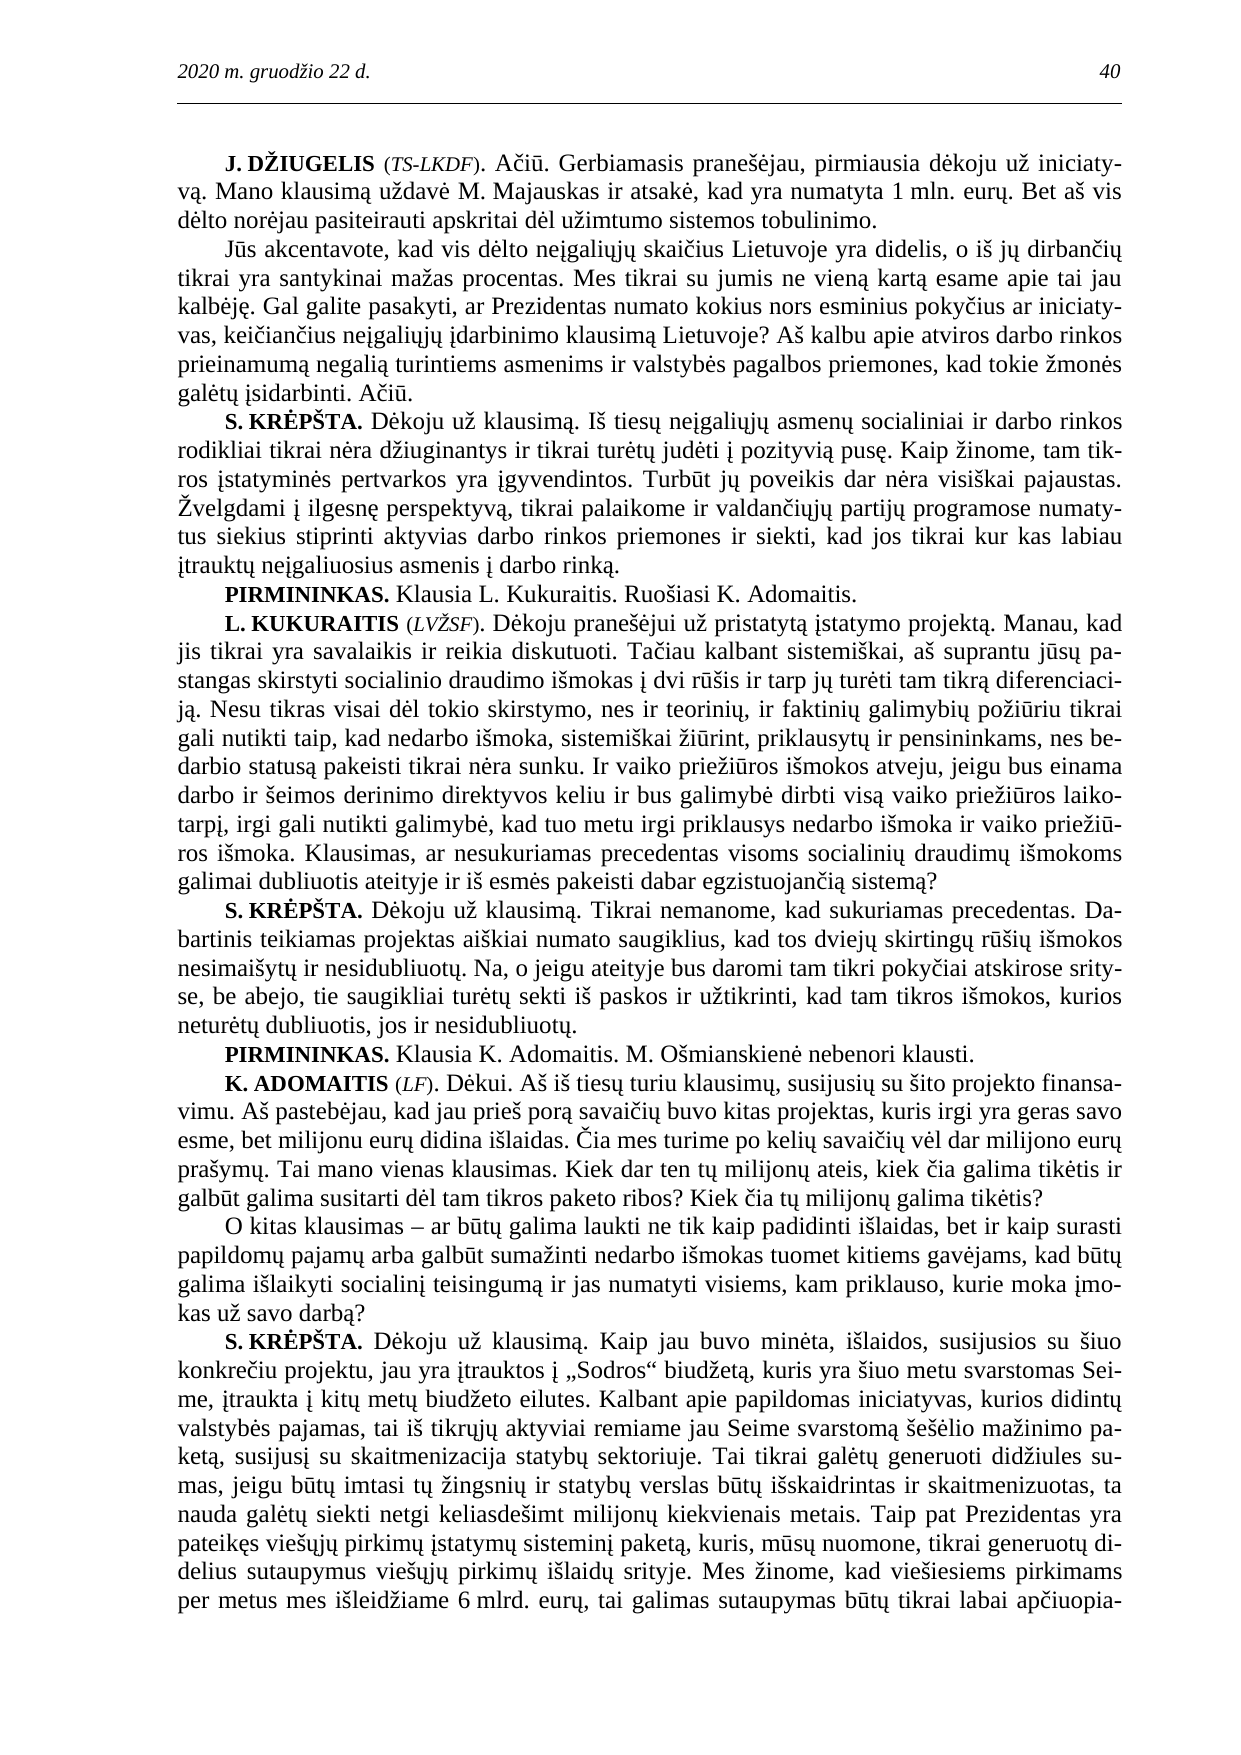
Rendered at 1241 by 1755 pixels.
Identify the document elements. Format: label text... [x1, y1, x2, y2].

text L. KUKURAITIS (LVŽSF). Dė­ko­ju pra­ne­šė­jui už pri­sta­ty­tą įsta­ty­mo pro­jek­tą. Ma­nau, kad jis tik­rai yra sa­va­lai­kis ir rei­kia dis­ku­tuo­ti. Ta­čiau kal­bant sis­te­miš­kai, aš su­pran­tu jū­sų pa­stan­gas skirs­ty­ti so­cia­li­nio drau­di­mo iš­mo­kas į dvi rū­šis ir tarp jų tu­rė­ti tam tik­rą di­fe­ren­cia­ci­ją. Ne­su tik­ras vi­sai dėl to­kio skirs­ty­mo, nes ir te­ori­nių, ir fak­ti­nių ga­li­my­bių po­žiū­riu tik­rai ga­li nu­tik­ti taip, kad ne­dar­bo iš­mo­ka, sis­te­miš­kai žiū­rint, pri­klau­sy­tų ir pen­si­nin­kams, nes be­dar­bio sta­tu­są pa­keis­ti tik­rai nė­ra sun­ku. Ir vai­ko prie­žiū­ros iš­mo­kos at­ve­ju, jei­gu bus ei­na­ma dar­bo ir šei­mos de­ri­ni­mo di­rek­ty­vos ke­liu ir bus ga­li­my­bė dirb­ti vi­są vai­ko prie­žiū­ros lai­ko­tar­pį, ir­gi ga­li nu­tik­ti ga­li­my­bė, kad tuo me­tu ir­gi pri­klau­sys ne­dar­bo iš­mo­ka ir vai­ko prie­žiū­ros iš­mo­ka. Klau­si­mas, ar ne­su­ku­ria­mas pre­ce­den­tas vi­soms so­cia­li­nių drau­di­mų iš­mo­koms ga­li­mai dub­liuotis at­ei­ty­je ir iš es­mės pa­keisti da­bar eg­zis­tuo­jan­čią sis­te­mą? [177, 608, 1122, 895]
text K. ADOMAITIS (LF). Dė­kui. Aš iš tie­sų tu­riu klau­si­mų, su­si­ju­sių su ši­to pro­jek­to fi­nan­sa­vi­mu. Aš pa­ste­bė­jau, kad jau prieš po­rą sa­vai­čių bu­vo ki­tas pro­jek­tas, ku­ris ir­gi yra ge­ras sa­vo es­me, bet mi­li­jo­nu eu­rų di­di­na iš­lai­das. Čia mes tu­ri­me po ke­lių sa­vai­čių vėl dar mi­li­jo­no eu­rų pra­šy­mų. Tai ma­no vie­nas klau­si­mas. Kiek dar ten tų mi­li­jo­nų at­eis, kiek čia ga­li­ma ti­kė­tis ir gal­būt ga­li­ma su­si­tar­ti dėl tam tik­ros pa­ke­to ri­bos? Kiek čia tų mi­li­jo­nų ga­li­ma ti­kė­tis? [177, 1068, 1122, 1211]
text S. KRĖPŠTA. Dė­ko­ju už klau­si­mą. Iš tie­sų ne­įga­lių­jų as­me­nų so­cia­li­niai ir dar­bo rin­kos ro­dik­liai tik­rai nė­ra džiu­gi­nan­tys ir tik­rai tu­rė­tų ju­dė­ti į po­zi­ty­vią pu­sę. Kaip ži­no­me, tam tik­ros įsta­ty­mi­nės per­tvar­kos yra įgy­ven­din­tos. Tur­būt jų po­vei­kis dar nė­ra vi­siš­kai pa­jaus­tas. Žvel­gdami į il­ges­nę per­spek­ty­vą, tik­rai pa­lai­ko­me ir val­dan­čių­jų par­ti­jų pro­gra­mo­se nu­ma­ty­tus sie­kius stip­rin­ti ak­ty­vias dar­bo rin­kos prie­mo­nes ir siek­ti, kad jos tik­rai kur kas la­biau įtrauk­tų ne­įga­liuo­sius as­me­nis į dar­bo rin­ką. [177, 406, 1122, 579]
text O ki­tas klau­si­mas – ar bū­tų ga­li­ma lauk­ti ne tik kaip pa­di­din­ti iš­lai­das, bet ir kaip su­ras­ti pa­pil­do­mų pa­ja­mų ar­ba gal­būt su­ma­žin­ti ne­dar­bo iš­mo­kas tuo­met ki­tiems ga­vė­jams, kad bū­tų ga­li­ma iš­lai­ky­ti so­cia­li­nį tei­sin­gu­mą ir jas nu­ma­ty­ti vi­siems, kam pri­klau­so, ku­rie mo­ka įmo­kas už sa­vo dar­bą? [177, 1211, 1122, 1326]
text Jūs ak­cen­ta­vo­te, kad vis dėl­to ne­įga­lių­jų skai­čius Lie­tu­vo­je yra di­de­lis, o iš jų dir­ban­čių tik­rai yra san­ty­ki­nai ma­žas pro­cen­tas. Mes tik­rai su ju­mis ne vie­ną kar­tą esa­me apie tai jau kal­bė­ję. Gal ga­li­te pa­sa­ky­ti, ar Pre­zi­den­tas nu­ma­to ko­kius nors es­mi­nius po­ky­čius ar ini­cia­ty­vas, kei­čian­čius ne­įga­lių­jų įdar­bi­ni­mo klau­si­mą Lie­tu­vo­je? Aš kal­bu apie at­vi­ros dar­bo rin­kos pri­ei­na­mu­mą ne­ga­lią tu­rin­tiems as­me­nims ir vals­ty­bės pa­gal­bos prie­mo­nes, kad to­kie žmo­nės ga­lė­tų įsi­dar­bin­ti. Ačiū. [177, 234, 1122, 406]
text PIRMININKAS. Klau­sia L. Ku­ku­rai­tis. Ruo­šia­si K. Ado­mai­tis. [177, 579, 1122, 608]
text S. KRĖPŠTA. Dė­ko­ju už klau­si­mą. Tik­rai ne­ma­no­me, kad su­ku­ria­mas pre­ce­den­tas. Da­bar­ti­nis tei­kia­mas pro­jek­tas aiš­kiai nu­ma­to sau­gik­lius, kad tos dvie­jų skir­tin­gų rū­šių iš­mo­kos ne­si­mai­šy­tų ir ne­si­dub­liuo­tų. Na, o jei­gu at­ei­ty­je bus da­ro­mi tam tik­ri po­ky­čiai at­ski­ro­se sri­ty­se, be abe­jo, tie sau­gik­liai tu­rė­tų sek­ti iš pas­kos ir už­tik­rin­ti, kad tam tik­ros iš­mo­kos, ku­rios ne­tu­rė­tų dub­liuo­tis, jos ir ne­si­dub­liuo­tų. [177, 895, 1122, 1039]
text J. DŽIUGELIS (TS-LKDF). Ačiū. Ger­bia­ma­sis pra­ne­šė­jau, pir­miau­sia dė­ko­ju už ini­cia­ty­vą. Ma­no klau­si­mą už­da­vė M. Ma­jaus­kas ir at­sa­kė, kad yra nu­ma­ty­ta 1 mln. eu­rų. Bet aš vis dėl­to no­rė­jau pa­si­tei­rau­ti ap­skri­tai dėl už­im­tu­mo sis­te­mos to­bu­li­ni­mo. [177, 148, 1122, 234]
text S. KRĖPŠTA. Dė­ko­ju už klau­si­mą. Kaip jau bu­vo mi­nė­ta, iš­lai­dos, su­si­ju­sios su šiuo kon­kre­čiu pro­jek­tu, jau yra įtrauk­tos į „Sod­ros“ biu­dže­tą, ku­ris yra šiuo me­tu svars­to­mas Sei­me, įtrauk­ta į ki­tų me­tų biu­dže­to ei­lu­tes. Kal­bant apie pa­pil­do­mas ini­cia­ty­vas, ku­rios di­din­tų vals­ty­bės pa­ja­mas, tai iš tik­rų­jų ak­ty­viai re­mia­me jau Sei­me svars­to­mą še­šė­lio ma­ži­ni­mo pa­ke­tą, su­si­ju­sį su skait­me­ni­za­ci­ja sta­ty­bų sek­to­riu­je. Tai tik­rai ga­lė­tų ge­ne­ruo­ti di­džiu­les su­mas, jei­gu bū­tų im­ta­si tų žings­nių ir sta­ty­bų ver­slas bū­tų iš­skaid­rin­tas ir skait­me­ni­zuo­tas, ta nau­da ga­lė­tų siek­ti net­gi ke­lias­de­šimt mi­li­jo­nų kiek­vie­nais me­tais. Taip pat Pre­zi­den­tas yra pa­tei­kęs vie­šų­jų pir­ki­mų įsta­ty­mų sis­te­mi­nį pa­ke­tą, ku­ris, mū­sų nuo­mo­ne, tik­rai ge­ne­ruo­tų di­de­lius su­tau­py­mus vie­šų­jų pir­ki­mų iš­lai­dų sri­ty­je. Mes ži­no­me, kad vie­šie­siems pir­ki­mams per me­tus mes iš­lei­džia­me 6 mlrd. eu­rų, tai ga­li­mas su­tau­py­mas bū­tų tik­rai la­bai ap­čiuo­pia­ [177, 1326, 1122, 1614]
text PIRMININKAS. Klau­sia K. Ado­mai­tis. M. Oš­mians­kie­nė ne­be­no­ri klaus­ti. [177, 1039, 1122, 1068]
